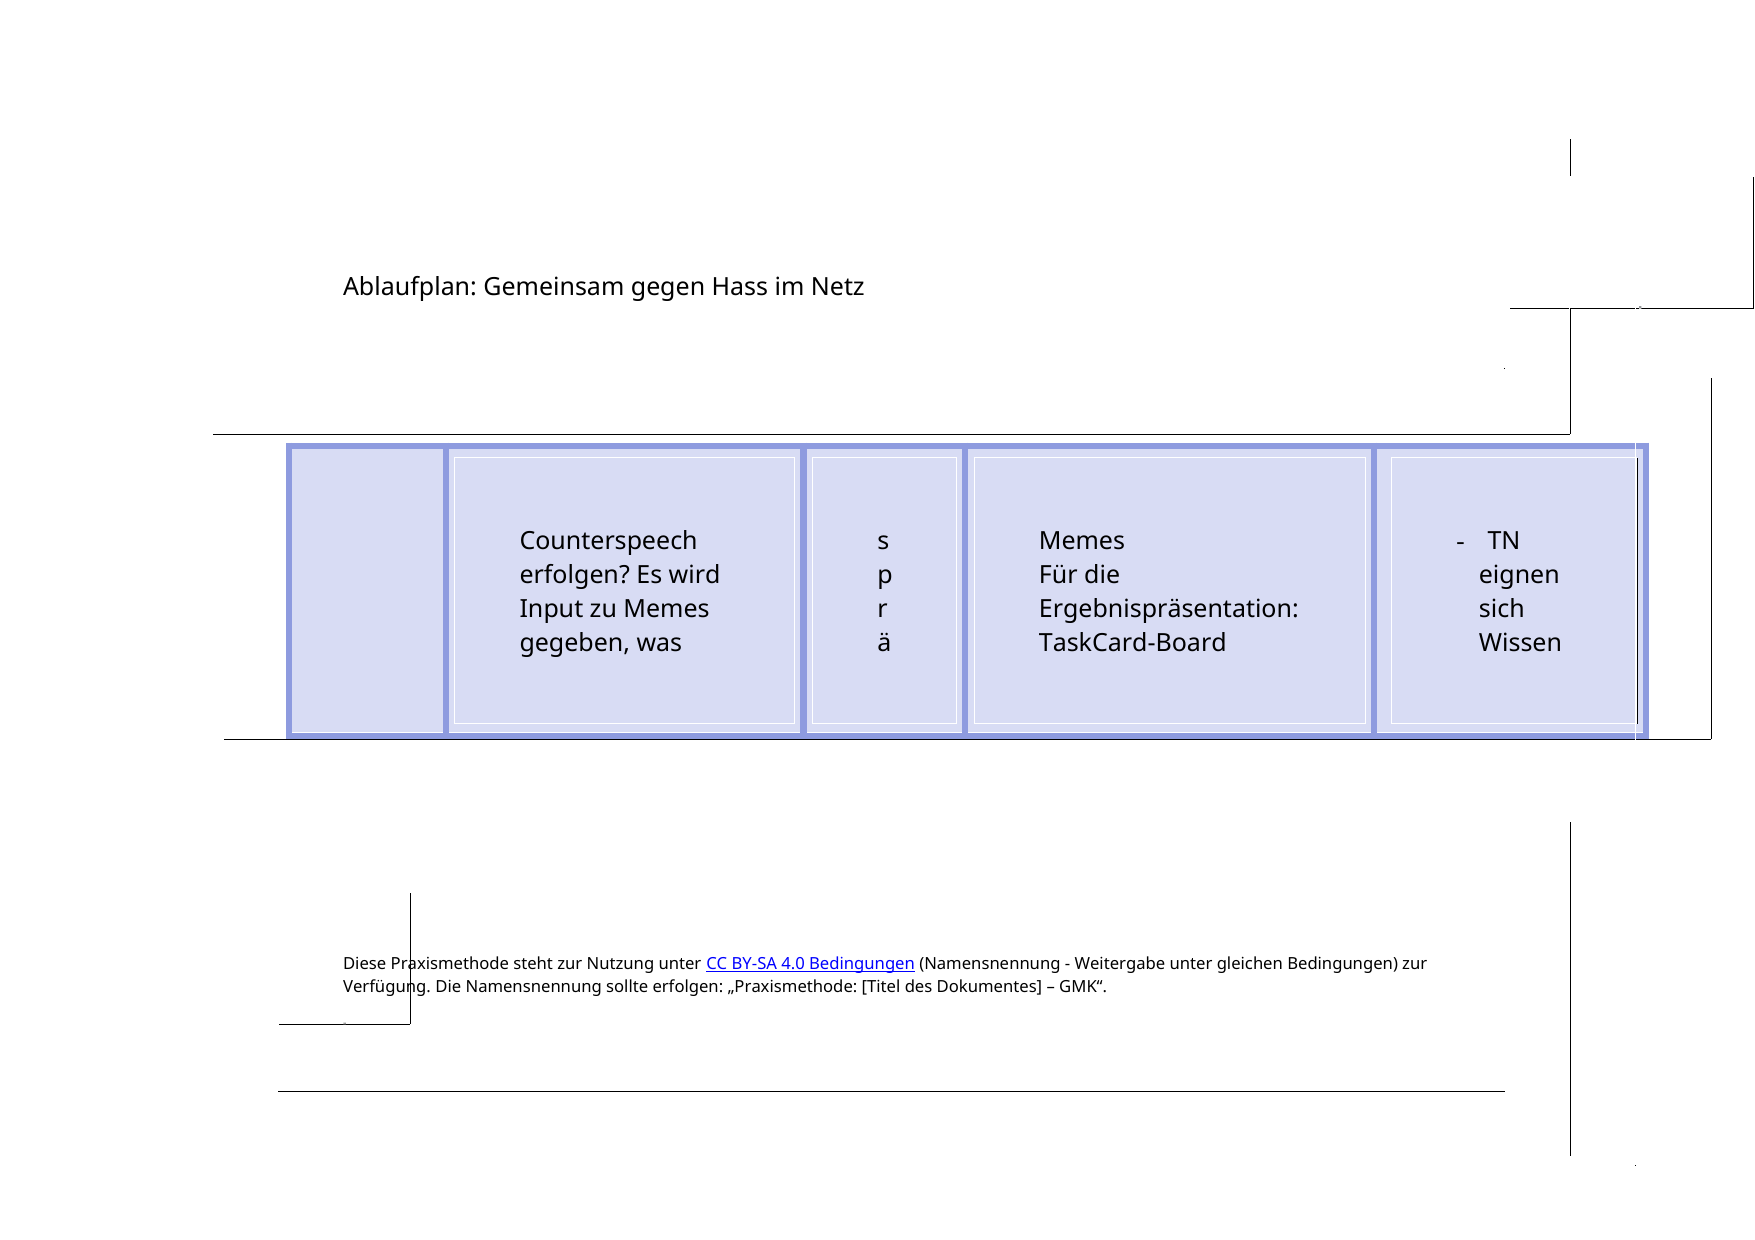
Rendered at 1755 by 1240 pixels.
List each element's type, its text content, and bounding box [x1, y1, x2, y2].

table_cell Memes Für die Ergebnispräsentation: TaskCard-Board [968, 449, 1371, 732]
table_cell TN eignen sich Wissen [1377, 449, 1635, 732]
table_cell sprä [807, 449, 962, 732]
table_cell [292, 449, 443, 732]
table_cell Counterspeech erfolgen? Es wird Input zu Memes gegeben, was [449, 449, 800, 732]
